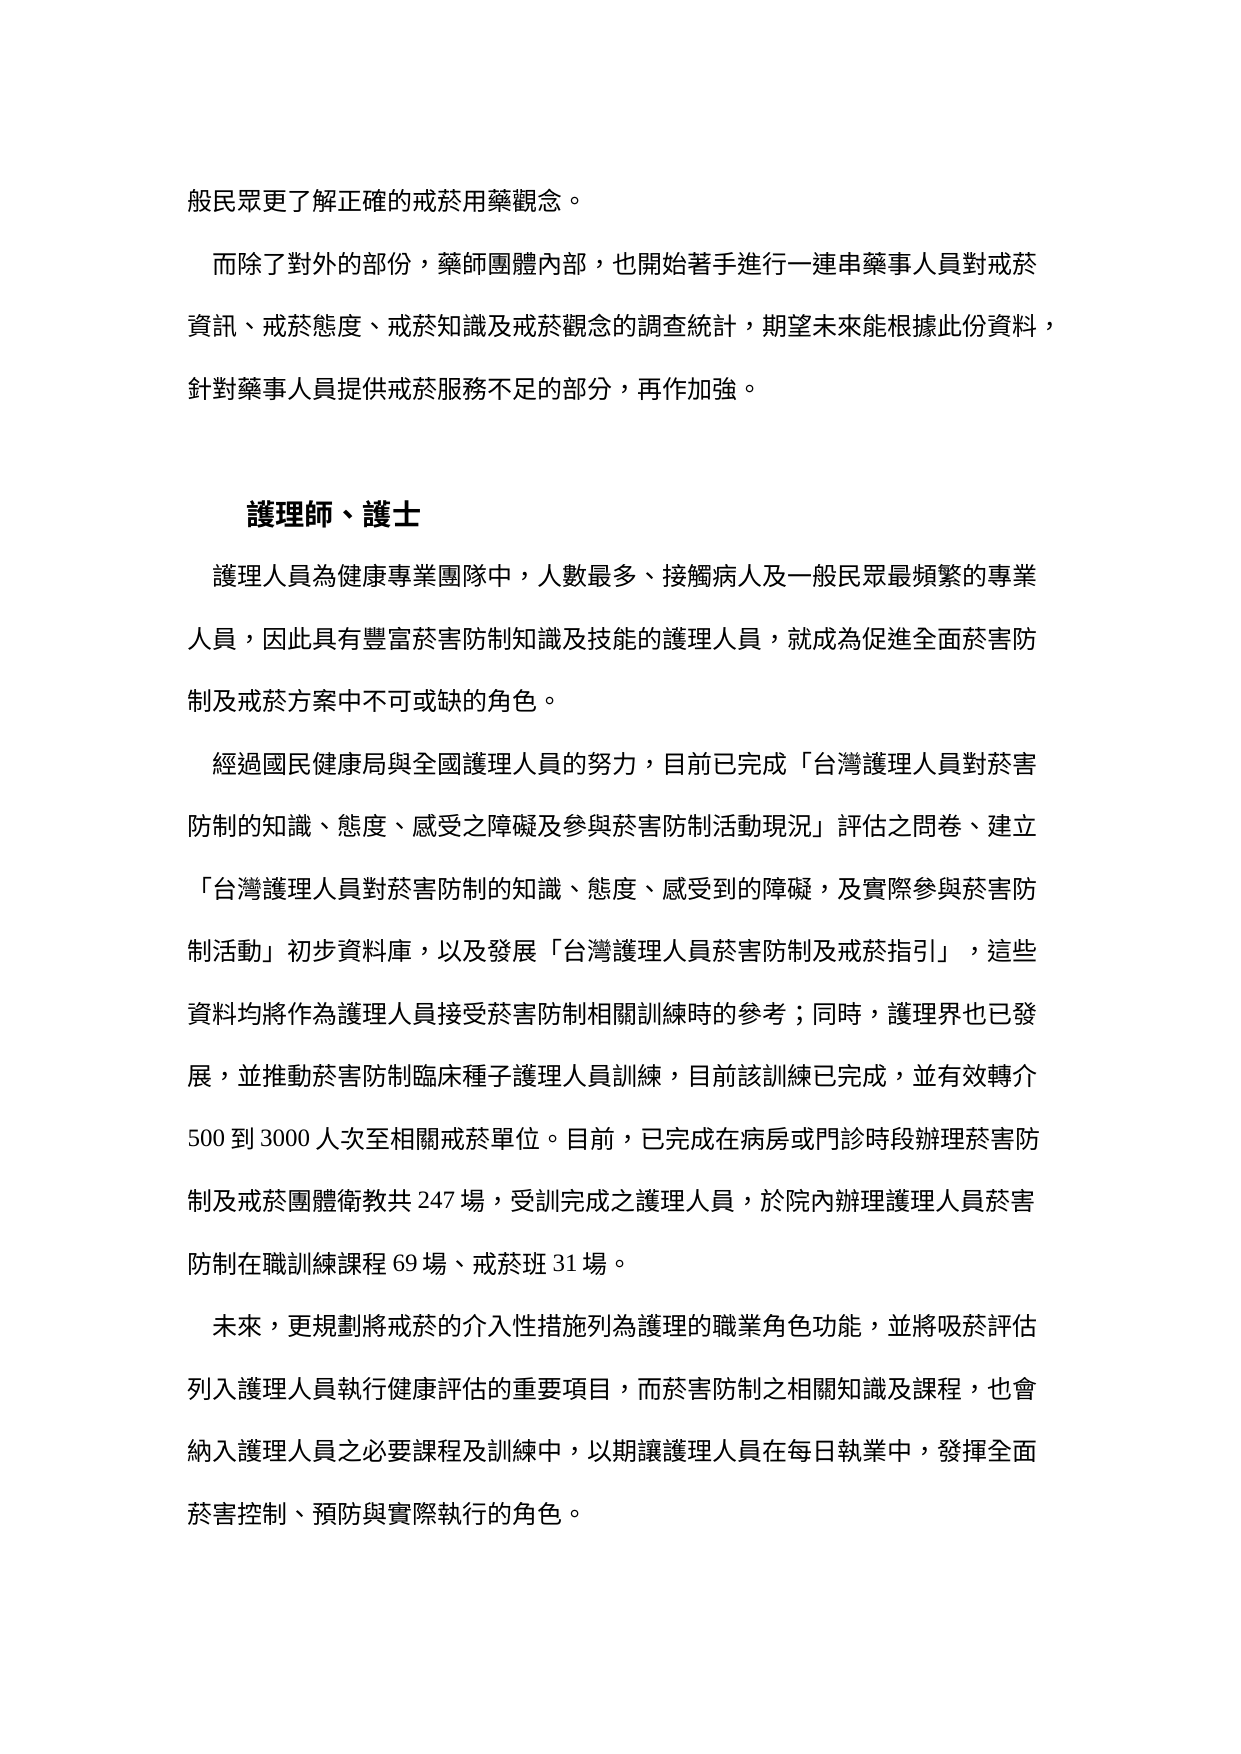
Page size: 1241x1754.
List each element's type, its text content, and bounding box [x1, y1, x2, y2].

text 護理師、護士 [187, 471, 1053, 533]
text 而除了對外的部份，藥師團體內部，也開始著手進行一連串藥事人員對戒菸資訊、戒菸態度、戒菸知識及戒菸觀念的調查統計，期望未來能根據此份資料，針對藥事人員提供戒菸服務不足的部分，再作加強。 [187, 221, 1053, 408]
text 般民眾更了解正確的戒菸用藥觀念。 [187, 158, 1053, 221]
text 經過國民健康局與全國護理人員的努力，目前已完成「台灣護理人員對菸害防制的知識、態度、感受之障礙及參與菸害防制活動現況」評估之問卷、建立「台灣護理人員對菸害防制的知識、態度、感受到的障礙，及實際參與菸害防制活動」初步資料庫，以及發展「台灣護理人員菸害防制及戒菸指引」，這些資料均將作為護理人員接受菸害防制相關訓練時的參考；同時，護理界也已發展，並推動菸害防制臨床種子護理人員訓練，目前該訓練已完成，並有效轉介500到3000人次至相關戒菸單位。目前，已完成在病房或門診時段辦理菸害防制及戒菸團體衛教共247場，受訓完成之護理人員，於院內辦理護理人員菸害防制在職訓練課程69場、戒菸班31場。 [187, 721, 1053, 1283]
text 未來，更規劃將戒菸的介入性措施列為護理的職業角色功能，並將吸菸評估列入護理人員執行健康評估的重要項目，而菸害防制之相關知識及課程，也會納入護理人員之必要課程及訓練中，以期讓護理人員在每日執業中，發揮全面菸害控制、預防與實際執行的角色。 [187, 1283, 1053, 1533]
text 護理人員為健康專業團隊中，人數最多、接觸病人及一般民眾最頻繁的專業人員，因此具有豐富菸害防制知識及技能的護理人員，就成為促進全面菸害防制及戒菸方案中不可或缺的角色。 [187, 533, 1053, 721]
